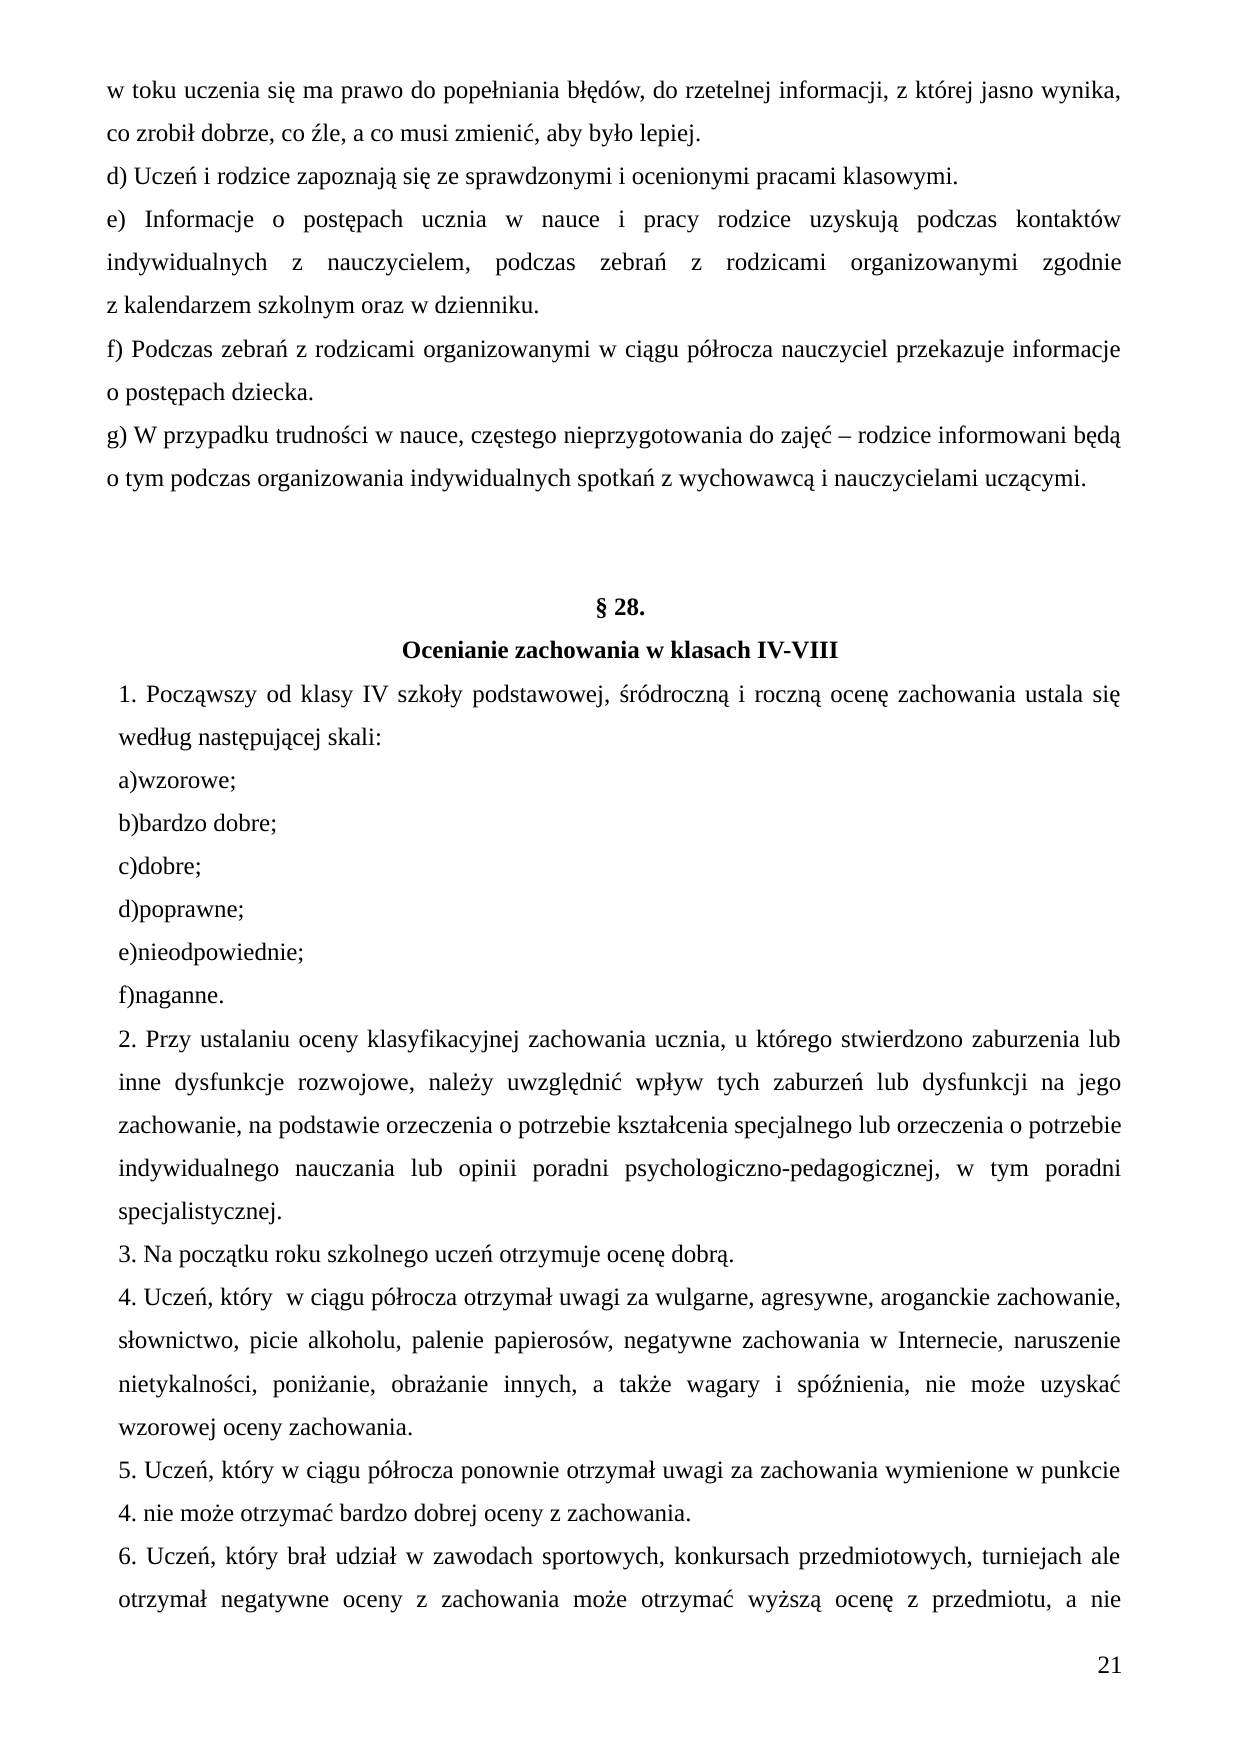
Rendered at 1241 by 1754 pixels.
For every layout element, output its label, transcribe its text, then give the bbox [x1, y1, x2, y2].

list nieodpowiednie; [118, 937, 1122, 966]
list bardzo dobre; [118, 808, 1122, 837]
text g) W przypadku trudności w nauce, częstego nieprzygotowania do zajęć – rodzice informowani będą o tym podczas organizowania indywidualnych spotkań z wychowawcą i nauczycielami uczącymi. [106, 420, 1122, 492]
list dobre; [118, 851, 1122, 880]
list poprawne; [118, 894, 1122, 923]
list naganne. [118, 981, 1122, 1009]
text 3. Na początku roku szkolnego uczeń otrzymuje ocenę dobrą. [118, 1239, 1122, 1268]
text 1. Począwszy od klasy IV szkoły podstawowej, śródroczną i roczną ocenę zachowania ustala się według następującej skali: [118, 679, 1122, 751]
text § 28. [118, 592, 1122, 621]
list wzorowe; [118, 765, 1122, 794]
text f) Podczas zebrań z rodzicami organizowanymi w ciągu półrocza nauczyciel przekazuje informacje o postępach dziecka. [106, 334, 1122, 406]
text e) Informacje o postępach ucznia w nauce i pracy rodzice uzyskują podczas kontaktów indywidualnych z nauczycielem, podczas zebrań z rodzicami organizowanymi zgodnie z kalendarzem szkolnym oraz w dzienniku. [106, 204, 1122, 319]
text d) Uczeń i rodzice zapoznają się ze sprawdzonymi i ocenionymi pracami klasowymi. [106, 161, 1122, 190]
text Ocenianie zachowania w klasach IV-VIII [118, 636, 1122, 664]
text 5. Uczeń, który w ciągu półrocza ponownie otrzymał uwagi za zachowania wymienione w punkcie 4. nie może otrzymać bardzo dobrej oceny z zachowania. [118, 1455, 1122, 1527]
text 2. Przy ustalaniu oceny klasyfikacyjnej zachowania ucznia, u którego stwierdzono zaburzenia lub inne dysfunkcje rozwojowe, należy uwzględnić wpływ tych zaburzeń lub dysfunkcji na jego zachowanie, na podstawie orzeczenia o potrzebie kształcenia specjalnego lub orzeczenia o potrzebie indywidualnego nauczania lub opinii poradni psychologiczno-pedagogicznej, w tym poradni specjalistycznej. [118, 1024, 1122, 1225]
text w toku uczenia się ma prawo do popełniania błędów, do rzetelnej informacji, z której jasno wynika, co zrobił dobrze, co źle, a co musi zmienić, aby było lepiej. [106, 75, 1122, 147]
text 4. Uczeń, który w ciągu półrocza otrzymał uwagi za wulgarne, agresywne, aroganckie zachowanie, słownictwo, picie alkoholu, palenie papierosów, negatywne zachowania w Internecie, naruszenie nietykalności, poniżanie, obrażanie innych, a także wagary i spóźnienia, nie może uzyskać wzorowej oceny zachowania. [118, 1282, 1122, 1441]
text 6. Uczeń, który brał udział w zawodach sportowych, konkursach przedmiotowych, turniejach ale otrzymał negatywne oceny z zachowania może otrzymać wyższą ocenę z przedmiotu, a nie [118, 1541, 1122, 1613]
